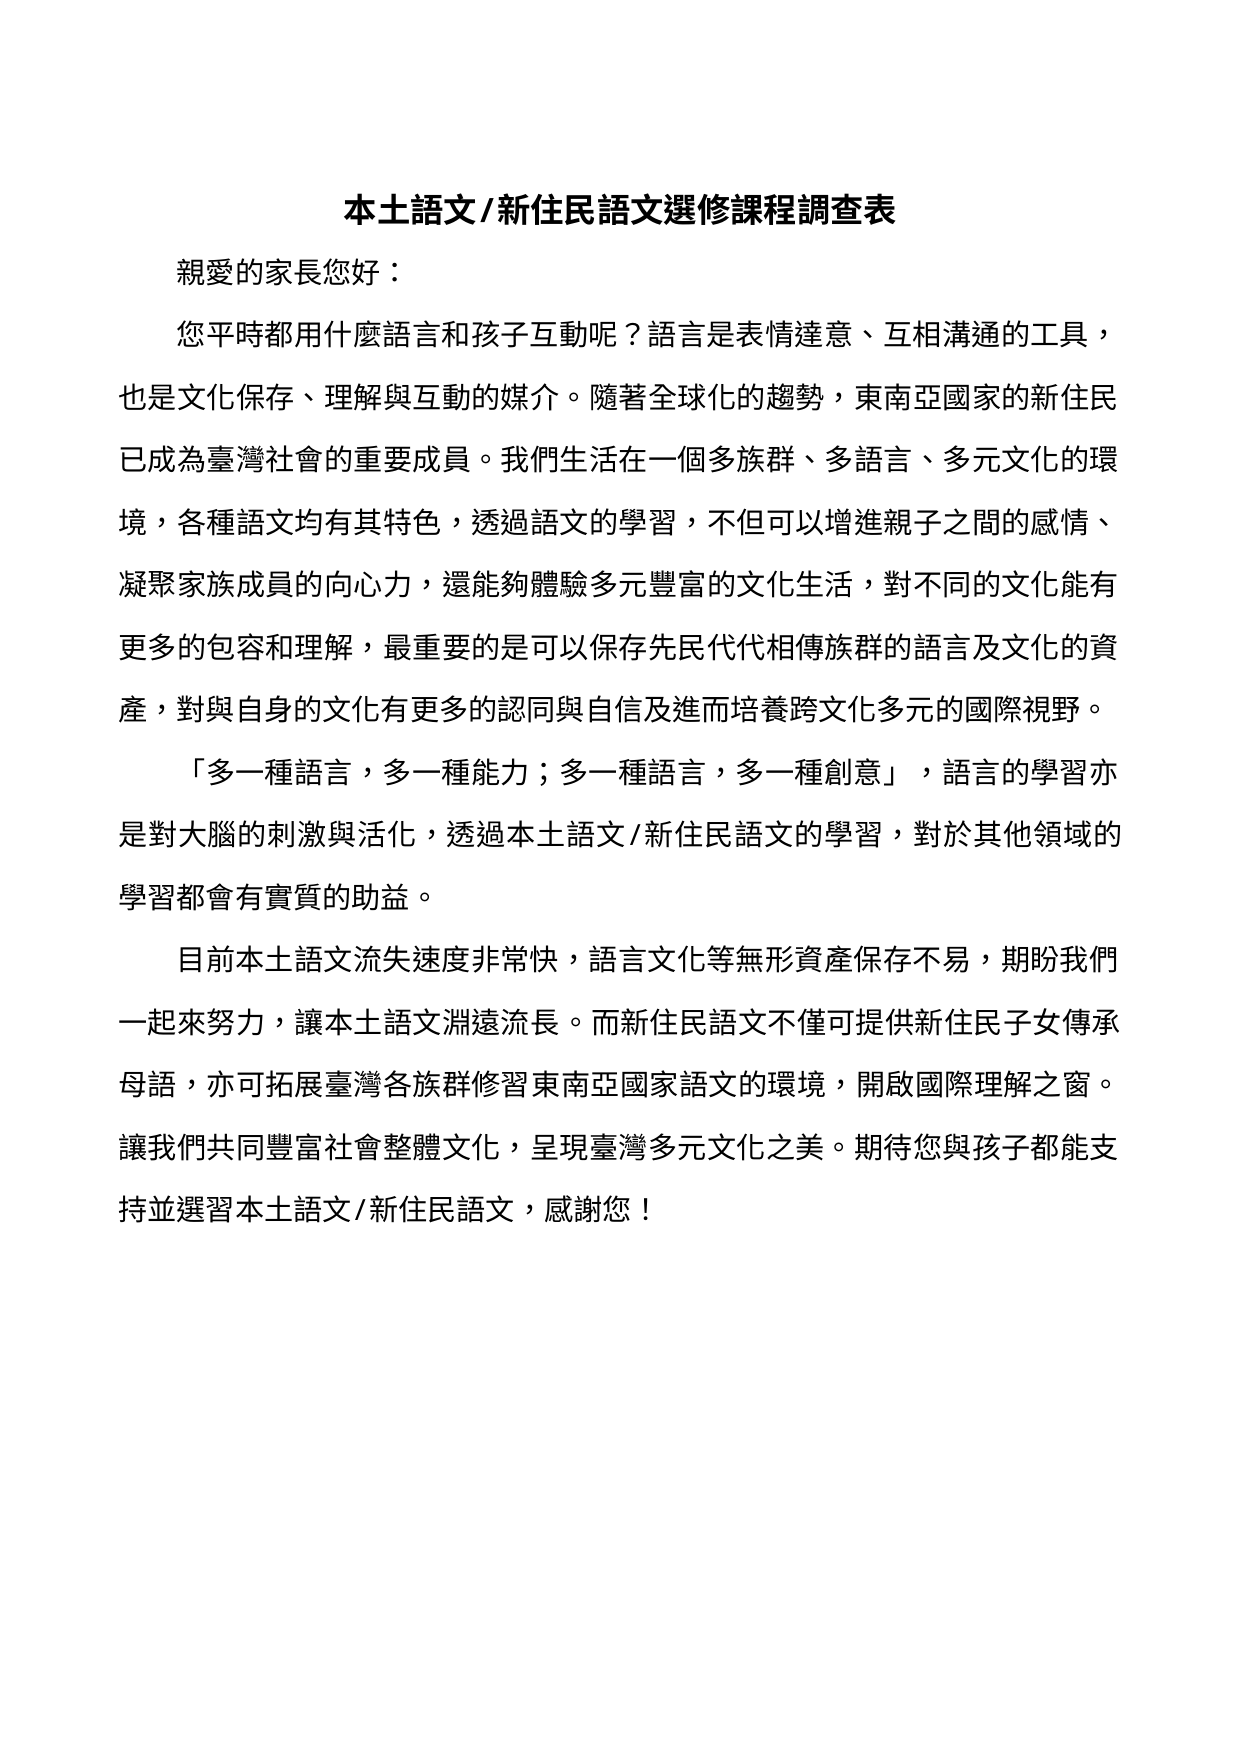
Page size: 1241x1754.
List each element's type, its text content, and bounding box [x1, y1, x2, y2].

text 親愛的家長您好： [118, 229, 1122, 291]
text 本土語文/新住民語文選修課程調查表 [118, 166, 1122, 229]
text 「多一種語言，多一種能力；多一種語言，多一種創意」，語言的學習亦是對大腦的刺激與活化，透過本土語文/新住民語文的學習，對於其他領域的學習都會有實質的助益。 [118, 729, 1122, 916]
text 目前本土語文流失速度非常快，語言文化等無形資產保存不易，期盼我們一起來努力，讓本土語文淵遠流長。而新住民語文不僅可提供新住民子女傳承母語，亦可拓展臺灣各族群修習東南亞國家語文的環境，開啟國際理解之窗。讓我們共同豐富社會整體文化，呈現臺灣多元文化之美。期待您與孩子都能支持並選習本土語文/新住民語文，感謝您！ [118, 916, 1122, 1229]
text 您平時都用什麼語言和孩子互動呢？語言是表情達意、互相溝通的工具，也是文化保存、理解與互動的媒介。隨著全球化的趨勢，東南亞國家的新住民已成為臺灣社會的重要成員。我們生活在一個多族群、多語言、多元文化的環境，各種語文均有其特色，透過語文的學習，不但可以增進親子之間的感情、凝聚家族成員的向心力，還能夠體驗多元豐富的文化生活，對不同的文化能有更多的包容和理解，最重要的是可以保存先民代代相傳族群的語言及文化的資產，對與自身的文化有更多的認同與自信及進而培養跨文化多元的國際視野。 [118, 291, 1122, 729]
